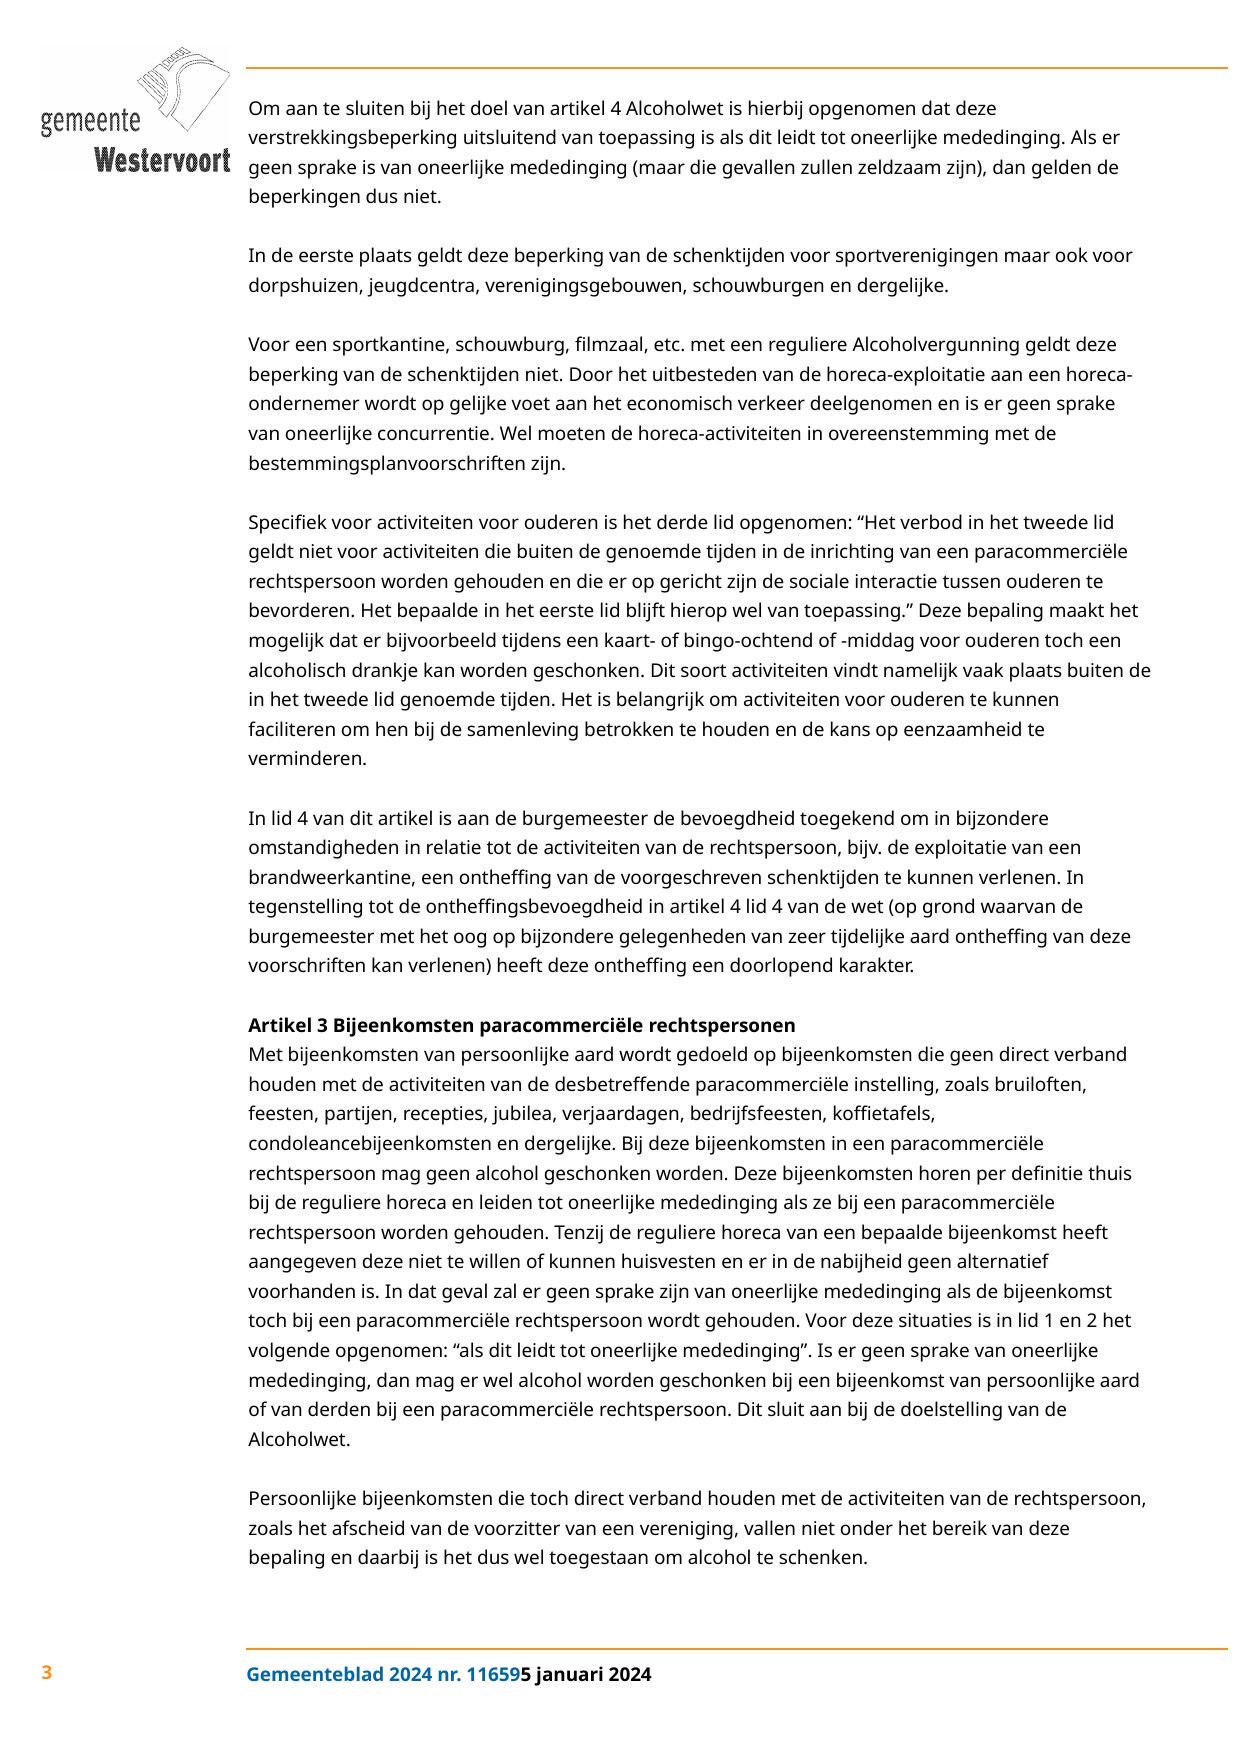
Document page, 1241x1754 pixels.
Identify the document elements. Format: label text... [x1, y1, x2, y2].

text Artikel 3 Bijeenkomsten paracommerciële rechtspersonen [248, 1012, 1152, 1038]
text Persoonlijke bijeenkomsten die toch direct verband houden met de activiteiten van de rechtspersoon, zoals het afscheid van de voorzitter van een vereniging, vallen niet onder het bereik van deze bepaling en daarbij is het dus wel toegestaan om alcohol te schenken. [248, 1485, 1152, 1570]
text In de eerste plaats geldt deze beperking van de schenktijden voor sportverenigingen maar ook voor dorpshuizen, jeugdcentra, verenigingsgebouwen, schouwburgen en dergelijke. [248, 243, 1152, 298]
text In lid 4 van dit artikel is aan de burgemeester de bevoegdheid toegekend om in bijzondere omstandigheden in relatie tot de activiteiten van de rechtspersoon, bijv. de exploitatie van een brandweerkantine, een ontheffing van de voorgeschreven schenktijden te kunnen verlenen. In tegenstelling tot de ontheffingsbevoegdheid in artikel 4 lid 4 van de wet (op grond waarvan de burgemeester met het oog op bijzondere gelegenheden van zeer tijdelijke aard ontheffing van deze voorschriften kan verlenen) heeft deze ontheffing een doorlopend karakter. [248, 805, 1152, 978]
text Specifiek voor activiteiten voor ouderen is het derde lid opgenomen: “Het verbod in het tweede lid geldt niet voor activiteiten die buiten de genoemde tijden in de inrichting van een paracommerciële rechtspersoon worden gehouden en die er op gericht zijn de sociale interactie tussen ouderen te bevorderen. Het bepaalde in het eerste lid blijft hierop wel van toepassing.” Deze bepaling maakt het mogelijk dat er bijvoorbeeld tijdens een kaart- of bingo-ochtend of -middag voor ouderen toch een alcoholisch drankje kan worden geschonken. Dit soort activiteiten vindt namelijk vaak plaats buiten de in het tweede lid genoemde tijden. Het is belangrijk om activiteiten voor ouderen te kunnen faciliteren om hen bij de samenleving betrokken te houden en de kans op eenzaamheid te verminderen. [248, 509, 1152, 771]
text Met bijeenkomsten van persoonlijke aard wordt gedoeld op bijeenkomsten die geen direct verband houden met de activiteiten van de desbetreffende paracommerciële instelling, zoals bruiloften, feesten, partijen, recepties, jubilea, verjaardagen, bedrijfsfeesten, koffietafels, condoleancebijeenkomsten en dergelijke. Bij deze bijeenkomsten in een paracommerciële rechtspersoon mag geen alcohol geschonken worden. Deze bijeenkomsten horen per definitie thuis bij de reguliere horeca en leiden tot oneerlijke mededinging als ze bij een paracommerciële rechtspersoon worden gehouden. Tenzij de reguliere horeca van een bepaalde bijeenkomst heeft aangegeven deze niet te willen of kunnen huisvesten en er in de nabijheid geen alternatief voorhanden is. In dat geval zal er geen sprake zijn van oneerlijke mededinging als de bijeenkomst toch bij een paracommerciële rechtspersoon wordt gehouden. Voor deze situaties is in lid 1 en 2 het volgende opgenomen: “als dit leidt tot oneerlijke mededinging”. Is er geen sprake van oneerlijke mededinging, dan mag er wel alcohol worden geschonken bij een bijeenkomst van persoonlijke aard of van derden bij een paracommerciële rechtspersoon. Dit sluit aan bij de doelstelling van de Alcoholwet. [248, 1041, 1152, 1452]
text Voor een sportkantine, schouwburg, filmzaal, etc. met een reguliere Alcoholvergunning geldt deze beperking van de schenktijden niet. Door het uitbesteden van de horeca-exploitatie aan een horeca-ondernemer wordt op gelijke voet aan het economisch verkeer deelgenomen en is er geen sprake van oneerlijke concurrentie. Wel moeten de horeca-activiteiten in overeenstemming met de bestemmingsplanvoorschriften zijn. [248, 331, 1152, 476]
picture [41, 47, 231, 172]
text Om aan te sluiten bij het doel van artikel 4 Alcoholwet is hierbij opgenomen dat deze verstrekkingsbeperking uitsluitend van toepassing is als dit leidt tot oneerlijke mededinging. Als er geen sprake is van oneerlijke mededinging (maar die gevallen zullen zeldzaam zijn), dan gelden de beperkingen dus niet. [248, 95, 1152, 209]
